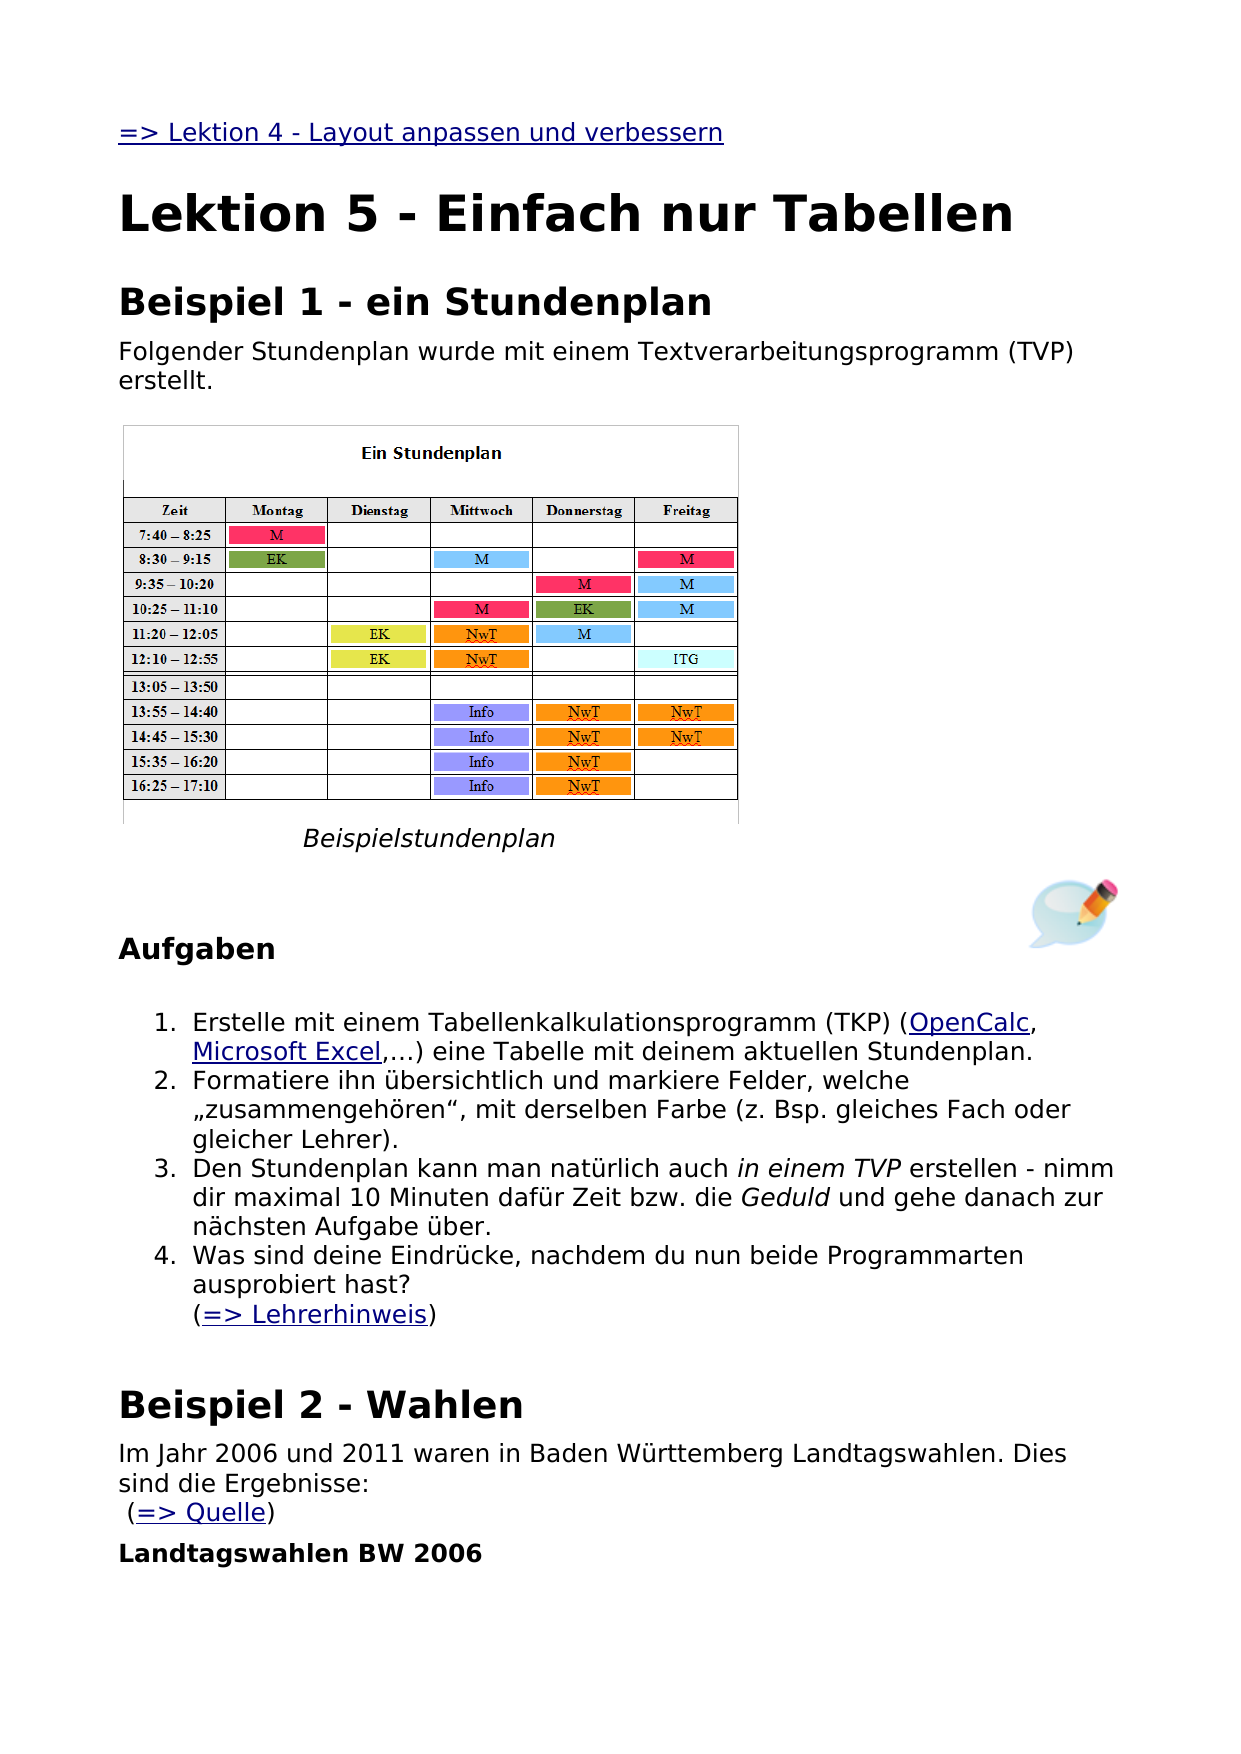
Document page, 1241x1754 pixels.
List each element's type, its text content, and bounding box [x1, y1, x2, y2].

text Beispielstundenplan [118, 824, 743, 853]
picture [118, 420, 744, 824]
subtitle Beispiel 1 - ein Stundenplan [118, 281, 1122, 324]
list Den Stundenplan kann man natürlich auch in einem TVP erstellen - nimm dir maximal 10 Minuten dafür Zeit bzw. die Geduld und gehe danach zur nächsten Aufgabe über. [177, 1154, 1122, 1241]
list Was sind deine Eindrücke, nachdem du nun beide Programmarten ausprobiert hast? (=> Lehrerhinweis) [177, 1241, 1122, 1329]
list Erstelle mit einem Tabellenkalkulationsprogramm (TKP) (OpenCalc, Microsoft Excel,…) eine Tabelle mit deinem aktuellen Stundenplan. [177, 1008, 1122, 1066]
subtitle Aufgaben [118, 932, 1022, 966]
text => Lektion 4 - Layout anpassen und verbessern [118, 118, 1122, 147]
text Landtagswahlen BW 2006 [118, 1539, 1122, 1569]
list Formatiere ihn übersichtlich und markiere Felder, welche „zusammengehören“, mit derselben Farbe (z. Bsp. gleiches Fach oder gleicher Lehrer). [177, 1066, 1122, 1154]
picture [1022, 865, 1123, 966]
text Folgender Stundenplan wurde mit einem Textverarbeitungsprogramm (TVP) erstellt. [118, 337, 1122, 395]
subtitle Lektion 5 - Einfach nur Tabellen [118, 185, 1122, 243]
subtitle Beispiel 2 - Wahlen [118, 1383, 1122, 1427]
text Im Jahr 2006 und 2011 waren in Baden Württemberg Landtagswahlen. Dies sind die Ergebnisse: (=> Quelle) [118, 1439, 1122, 1527]
